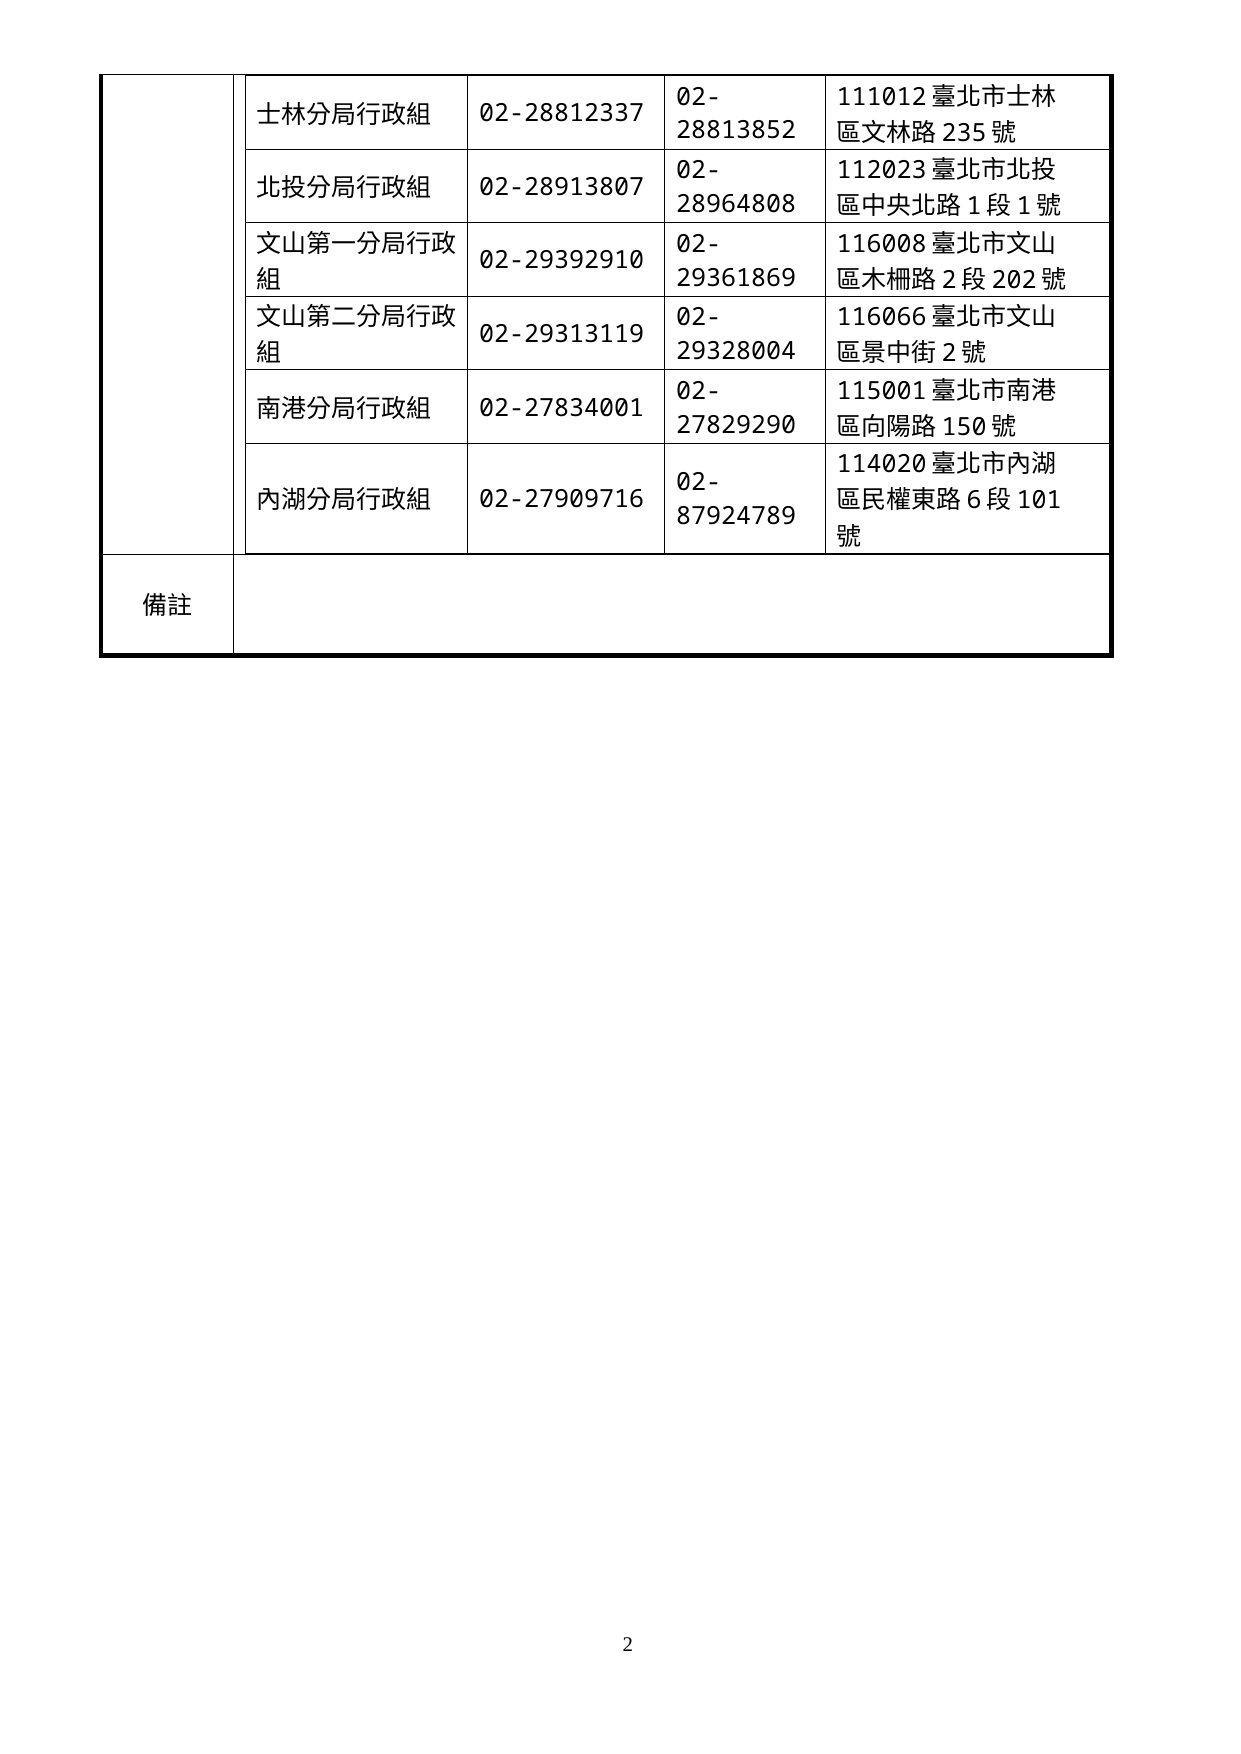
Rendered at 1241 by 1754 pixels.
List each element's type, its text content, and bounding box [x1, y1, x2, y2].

table_cell [234, 75, 245, 553]
table_cell 02-28913807 [468, 150, 664, 222]
table_cell 02-29328004 [665, 297, 825, 369]
table_cell 02-29361869 [665, 223, 825, 296]
table_cell 北投分局行政組 [246, 150, 467, 222]
table_cell 115001臺北市南港區向陽路150號 [826, 370, 1109, 443]
table_cell 02-28813852 [665, 76, 825, 148]
table_cell 02-29392910 [468, 223, 664, 296]
table_cell 02-87924789 [665, 444, 825, 552]
table_cell 內湖分局行政組 [246, 444, 467, 552]
table_cell 02-28964808 [665, 150, 825, 222]
table_cell 116066臺北市文山區景中街2號 [826, 297, 1109, 369]
table_cell 02-27829290 [665, 370, 825, 443]
table_cell 文山第二分局行政組 [246, 297, 467, 369]
table_cell 南港分局行政組 [246, 370, 467, 443]
table_cell 02-29313119 [468, 297, 664, 369]
table_cell 備註 [103, 555, 233, 653]
table_cell 112023臺北市北投區中央北路1段1號 [826, 150, 1109, 222]
table_cell 02-28812337 [468, 76, 664, 148]
table_cell 02-27909716 [468, 444, 664, 552]
table_cell 02-27834001 [468, 370, 664, 443]
table_cell 116008臺北市文山區木柵路2段202號 [826, 223, 1109, 296]
table_cell 文山第一分局行政組 [246, 223, 467, 296]
table_cell [234, 555, 1109, 653]
table_cell 士林分局行政組 [246, 76, 467, 148]
table_cell 114020臺北市內湖區民權東路6段101號 [826, 444, 1109, 552]
table_cell [103, 75, 233, 553]
table_cell 111012臺北市士林區文林路235號 [826, 76, 1109, 148]
